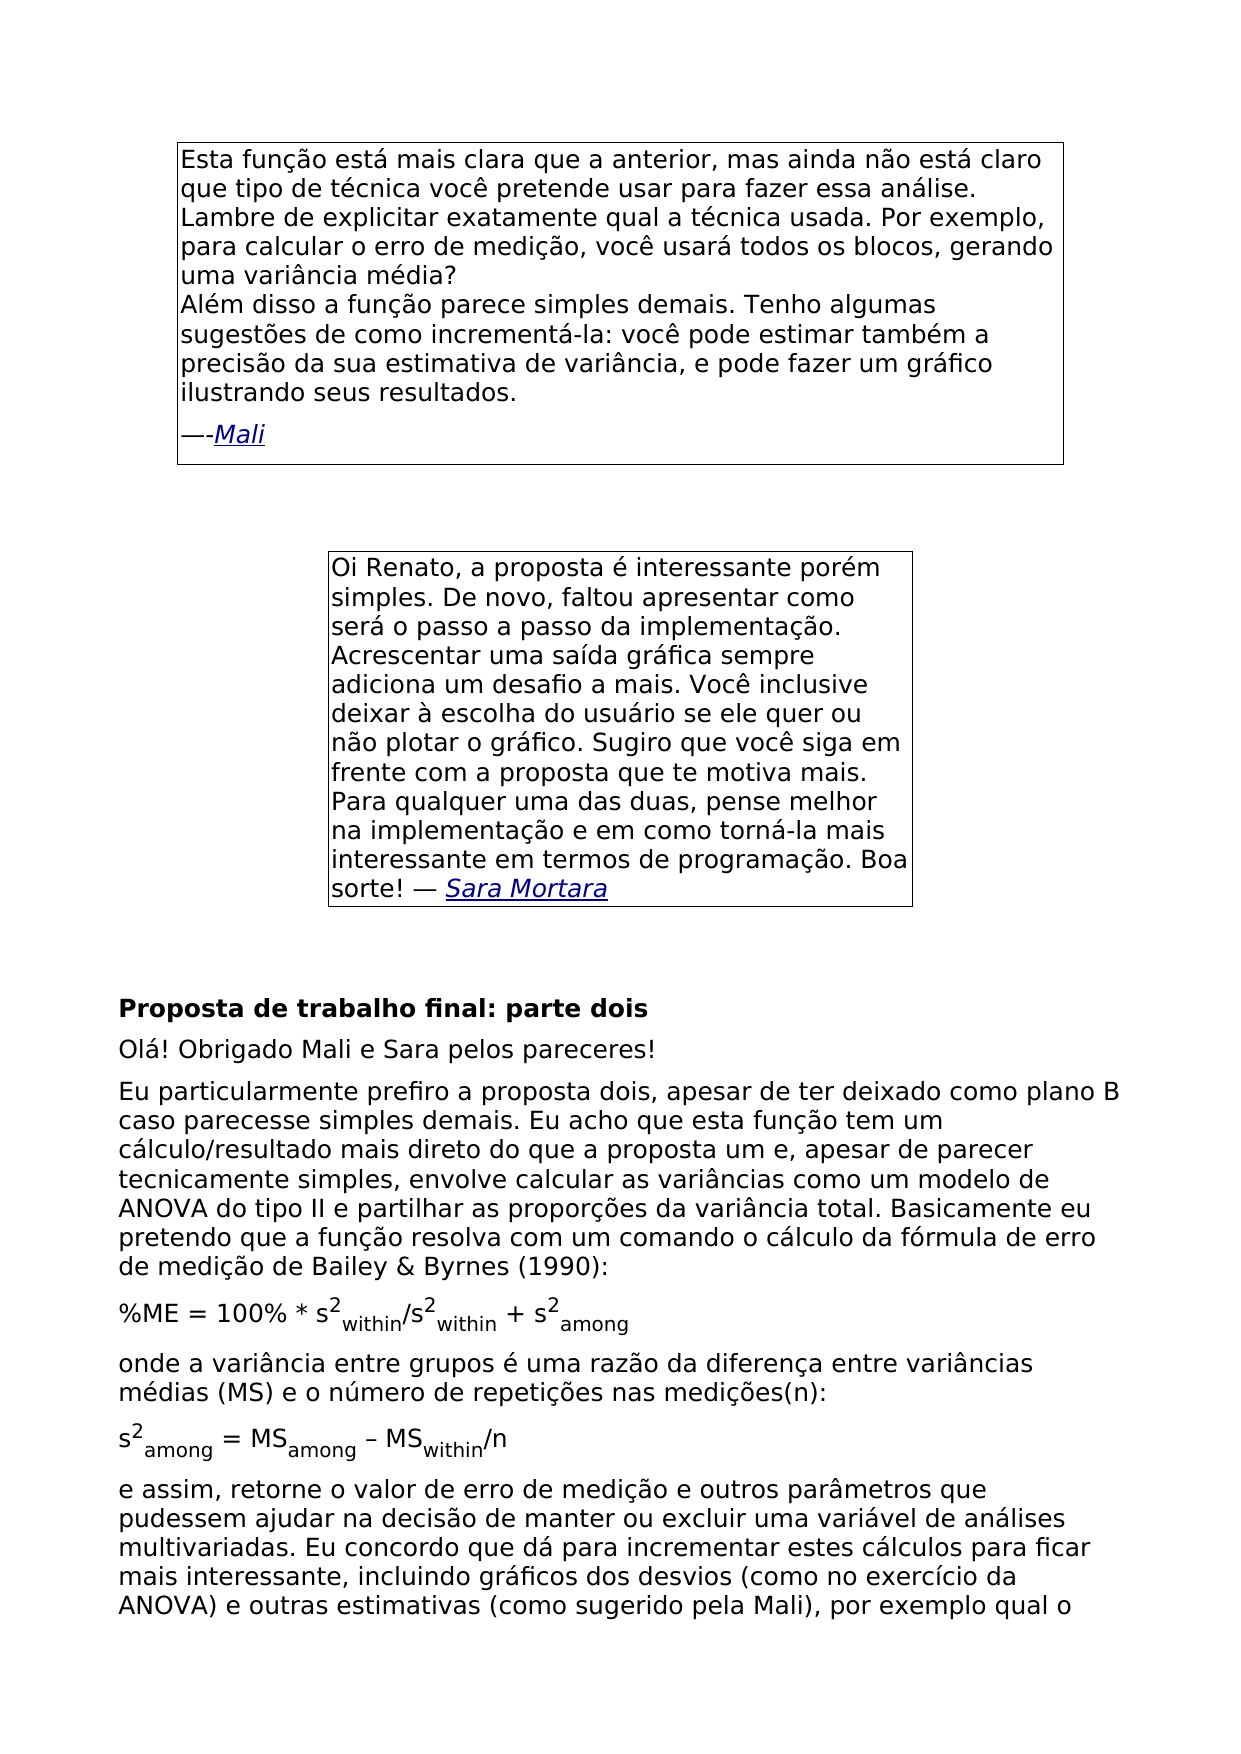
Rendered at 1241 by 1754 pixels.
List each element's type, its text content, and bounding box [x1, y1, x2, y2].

text s2among = MSamong – MSwithin/n [118, 1420, 1122, 1462]
table_header Esta função está mais clara que a anterior, mas ainda não está claro que tipo de técnica você pretende usar para fazer essa análise. Lambre de explicitar exatamente qual a técnica usada. Por exemplo, para calcular o erro de medição, você usará todos os blocos, gerando uma variância média? Além disso a função parece simples demais. Tenho algumas sugestões de como incrementá-la: você pode estimar também a precisão da sua estimativa de variância, e pode fazer um gráfico ilustrando seus resultados. —-Mali [178, 143, 1063, 464]
subtitle Proposta de trabalho final: parte dois [118, 994, 1122, 1023]
text e assim, retorne o valor de erro de medição e outros parâmetros que pudessem ajudar na decisão de manter ou excluir uma variável de análises multivariadas. Eu concordo que dá para incrementar estes cálculos para ficar mais interessante, incluindo gráficos dos desvios (como no exercício da ANOVA) e outras estimativas (como sugerido pela Mali), por exemplo qual o [118, 1475, 1122, 1621]
text onde a variância entre grupos é uma razão da diferença entre variâncias médias (MS) e o número de repetições nas medições(n): [118, 1349, 1122, 1407]
table_header Oi Renato, a proposta é interessante porém simples. De novo, faltou apresentar como será o passo a passo da implementação. Acrescentar uma saída gráfica sempre adiciona um desafio a mais. Você inclusive deixar à escolha do usuário se ele quer ou não plotar o gráfico. Sugiro que você siga em frente com a proposta que te motiva mais. Para qualquer uma das duas, pense melhor na implementação e em como torná-la mais interessante em termos de programação. Boa sorte! — Sara Mortara [329, 552, 912, 906]
text Olá! Obrigado Mali e Sara pelos pareceres! [118, 1036, 1122, 1065]
text %ME = 100% * s2within/s2within + s2among [118, 1294, 1122, 1336]
text Eu particularmente prefiro a proposta dois, apesar de ter deixado como plano B caso parecesse simples demais. Eu acho que esta função tem um cálculo/resultado mais direto do que a proposta um e, apesar de parecer tecnicamente simples, envolve calcular as variâncias como um modelo de ANOVA do tipo II e partilhar as proporções da variância total. Basicamente eu pretendo que a função resolva com um comando o cálculo da fórmula de erro de medição de Bailey & Byrnes (1990): [118, 1077, 1122, 1281]
